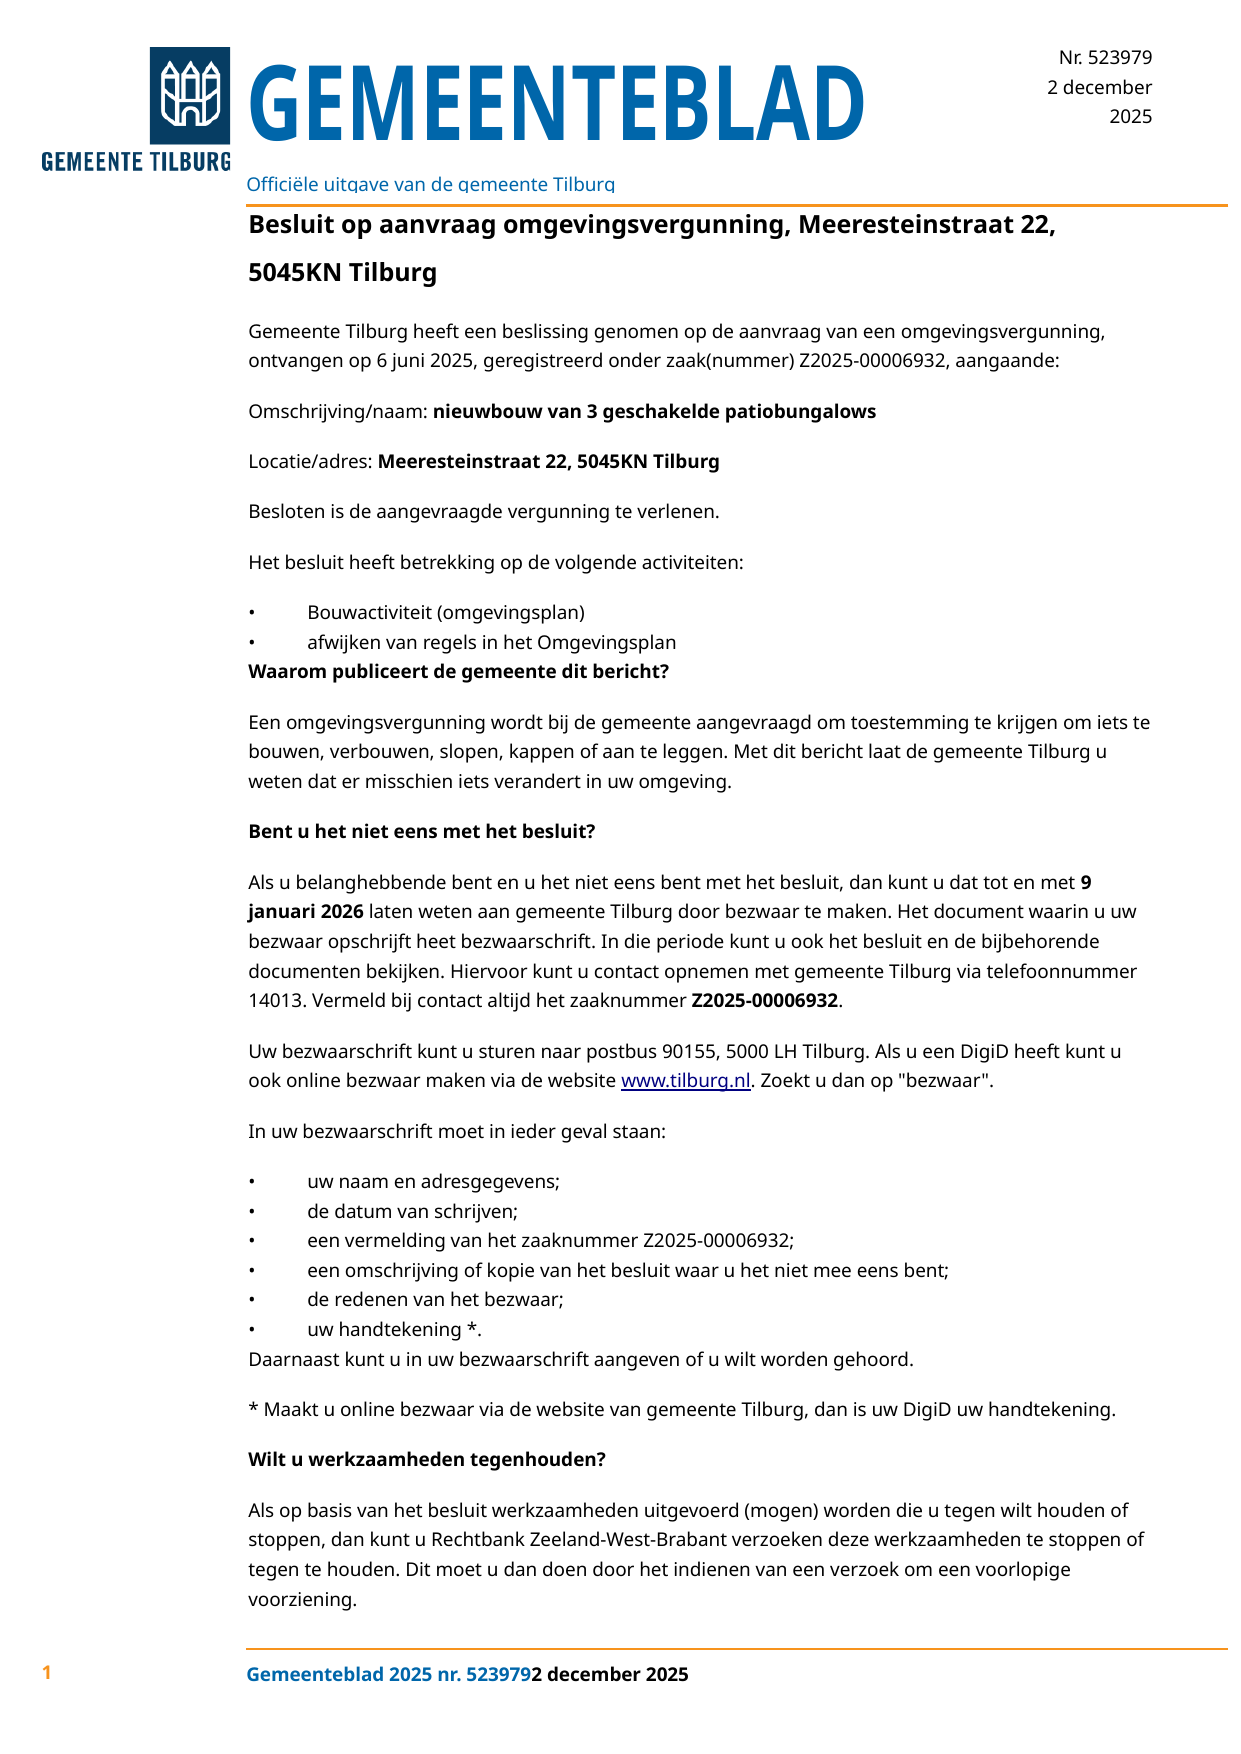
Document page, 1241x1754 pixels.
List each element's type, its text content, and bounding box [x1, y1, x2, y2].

text Locatie/adres: Meeresteinstraat 22, 5045KN Tilburg [248, 448, 1152, 474]
picture [41, 47, 231, 172]
list uw naam en adresgegevens; [248, 1168, 1152, 1194]
text Wilt u werkzaamheden tegenhouden? [248, 1447, 1152, 1472]
text Waarom publiceert de gemeente dit bericht? [248, 659, 1152, 684]
text * Maakt u online bezwaar via de website van gemeente Tilburg, dan is uw DigiD uw handtekening. [248, 1396, 1152, 1422]
list de datum van schrijven; [248, 1198, 1152, 1224]
list Bouwactiviteit (omgevingsplan) [248, 599, 1152, 625]
text Omschrijving/naam: nieuwbouw van 3 geschakelde patiobungalows [248, 398, 1152, 424]
list een omschrijving of kopie van het besluit waar u het niet mee eens bent; [248, 1257, 1152, 1283]
text Bent u het niet eens met het besluit? [248, 819, 1152, 844]
text Als u belanghebbende bent en u het niet eens bent met het besluit, dan kunt u dat tot en met 9 januari 2026 laten weten aan gemeente Tilburg door bezwaar te maken. Het document waarin u uw bezwaar opschrijft heet bezwaarschrift. In die periode kunt u ook het besluit en de bijbehorende documenten bekijken. Hiervoor kunt u contact opnemen met gemeente Tilburg via telefoonnummer 14013. Vermeld bij contact altijd het zaaknummer Z2025-00006932. [248, 869, 1152, 1013]
text Besloten is de aangevraagde vergunning te verlenen. [248, 499, 1152, 524]
text Het besluit heeft betrekking op de volgende activiteiten: [248, 549, 1152, 575]
text Uw bezwaarschrift kunt u sturen naar postbus 90155, 5000 LH Tilburg. Als u een DigiD heeft kunt u ook online bezwaar maken via de website www.tilburg.nl. Zoekt u dan op "bezwaar". [248, 1038, 1152, 1093]
list uw handtekening *. [248, 1316, 1152, 1342]
text Als op basis van het besluit werkzaamheden uitgevoerd (mogen) worden die u tegen wilt houden of stoppen, dan kunt u Rechtbank Zeeland-West-Brabant verzoeken deze werkzaamheden te stoppen of tegen te houden. Dit moet u dan doen door het indienen van een verzoek om een voorlopige voorziening. [248, 1497, 1152, 1612]
list afwijken van regels in het Omgevingsplan [248, 629, 1152, 655]
text In uw bezwaarschrift moet in ieder geval staan: [248, 1118, 1152, 1144]
text Besluit op aanvraag omgevingsvergunning, Meeresteinstraat 22, 5045KN Tilburg [248, 207, 1152, 288]
text Een omgevingsvergunning wordt bij de gemeente aangevraagd om toestemming te krijgen om iets te bouwen, verbouwen, slopen, kappen of aan te leggen. Met dit bericht laat de gemeente Tilburg u weten dat er misschien iets verandert in uw omgeving. [248, 709, 1152, 794]
list een vermelding van het zaaknummer Z2025-00006932; [248, 1227, 1152, 1253]
text Gemeente Tilburg heeft een beslissing genomen op de aanvraag van een omgevingsvergunning, ontvangen op 6 juni 2025, geregistreerd onder zaak(nummer) Z2025-00006932, aangaande: [248, 318, 1152, 373]
list de redenen van het bezwaar; [248, 1287, 1152, 1312]
text Daarnaast kunt u in uw bezwaarschrift aangeven of u wilt worden gehoord. [248, 1346, 1152, 1372]
